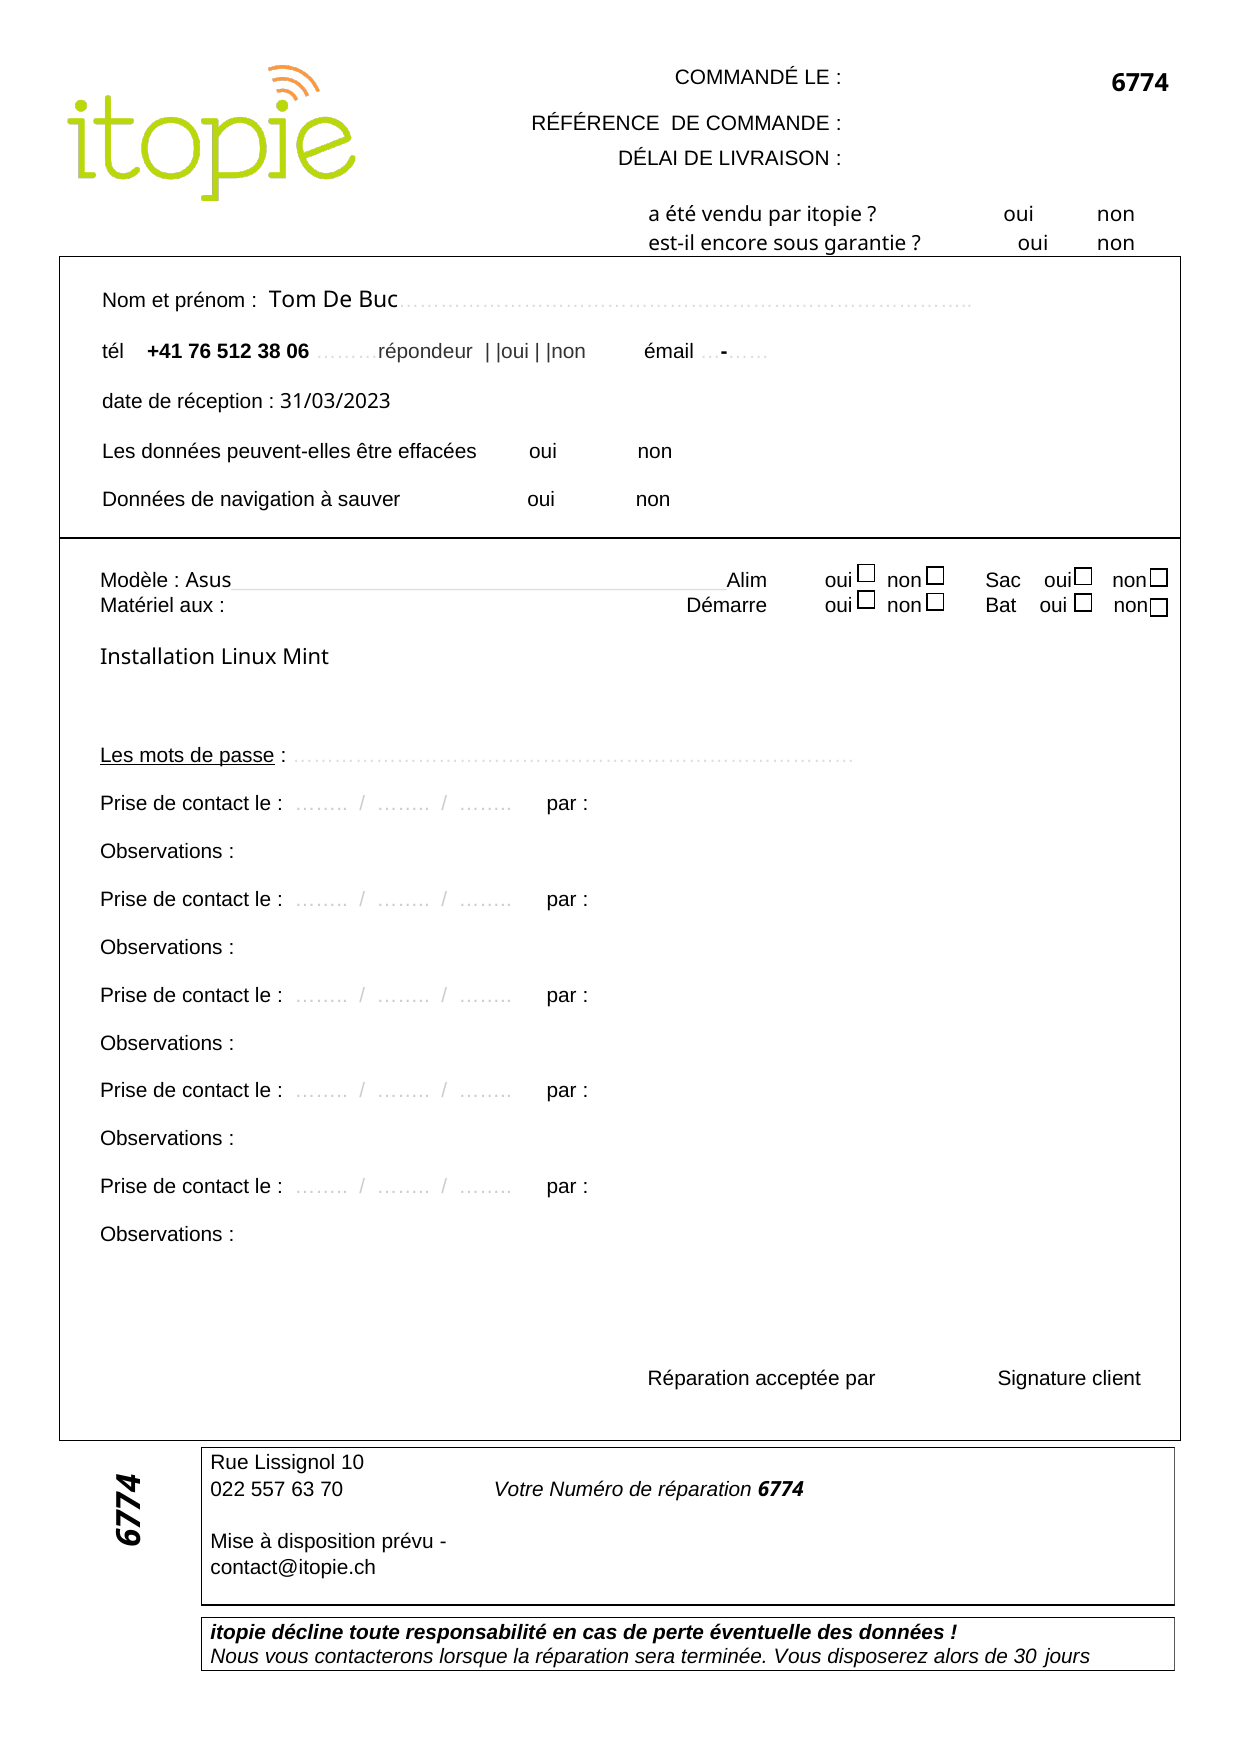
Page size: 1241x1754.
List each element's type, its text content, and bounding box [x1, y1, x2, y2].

text Prise de contact le : …….. / …….. / …….. par : [60, 883, 1180, 911]
table_cell RÉFÉRENCE DE COMMANDE : [490, 105, 847, 140]
text Prise de contact le : …….. / …….. / …….. par : [60, 979, 1180, 1006]
text a été vendu par itopie ? oui non [59, 199, 1181, 228]
table_cell [847, 140, 1180, 175]
text Observations : [60, 1123, 1180, 1150]
text tél +41 76 512 38 06 ………répondeur | |oui | |non émail …-…… [60, 335, 1180, 362]
table_cell itopie décline toute responsabilité en cas de perte éventuelle des données ! Nous vous contacterons lorsque la réparation sera terminée. Vous disposerez alors de 30 jours [195, 1611, 1180, 1677]
text Observations : [60, 931, 1180, 958]
table_header 6774 [847, 59, 1180, 104]
text Installation Linux Mint [60, 638, 1180, 671]
text Les mots de passe : ……………………………………………………………………… [60, 740, 1180, 767]
text Prise de contact le : …….. / …….. / …….. par : [60, 788, 1180, 815]
text Prise de contact le : …….. / …….. / …….. par : [60, 1075, 1180, 1102]
text date de réception : 31/03/2023 [60, 383, 1180, 415]
text Prise de contact le : …….. / …….. / …….. par : [60, 1171, 1180, 1198]
text Observations : [60, 1219, 1180, 1246]
text Réparation acceptée par Signature client [60, 1363, 1180, 1390]
text Modèle : Asus Alim oui non Sac oui non [879, 562, 925, 590]
text Données de navigation à sauver oui non [60, 484, 1180, 511]
picture [67, 65, 356, 201]
table_cell DÉLAI DE LIVRAISON : [490, 140, 847, 175]
text est-il encore sous garantie ? oui non [59, 228, 1181, 256]
text Observations : [60, 836, 1180, 863]
text Les données peuvent-elles être effacées oui non [60, 436, 1180, 463]
text Observations : [60, 1027, 1180, 1054]
table_header Rue Lissignol 10 022 557 63 70 Votre Numéro de réparation 6774 Mise à disposition prévu - contact@itopie.ch [195, 1441, 1180, 1611]
text Modèle : Asus Alim oui non Sac oui non [60, 562, 856, 590]
table_header COMMANDÉ LE : [490, 59, 847, 104]
text Modèle : Asus Alim oui non Sac oui non [948, 562, 1180, 590]
table_cell [847, 105, 1180, 140]
text Matériel aux : Démarre oui non Bat oui non [60, 590, 1180, 617]
text Nom et prénom : Tom De Buc……………………………………………………………………….. [60, 280, 1180, 314]
table_header 6774 [59, 1441, 195, 1677]
